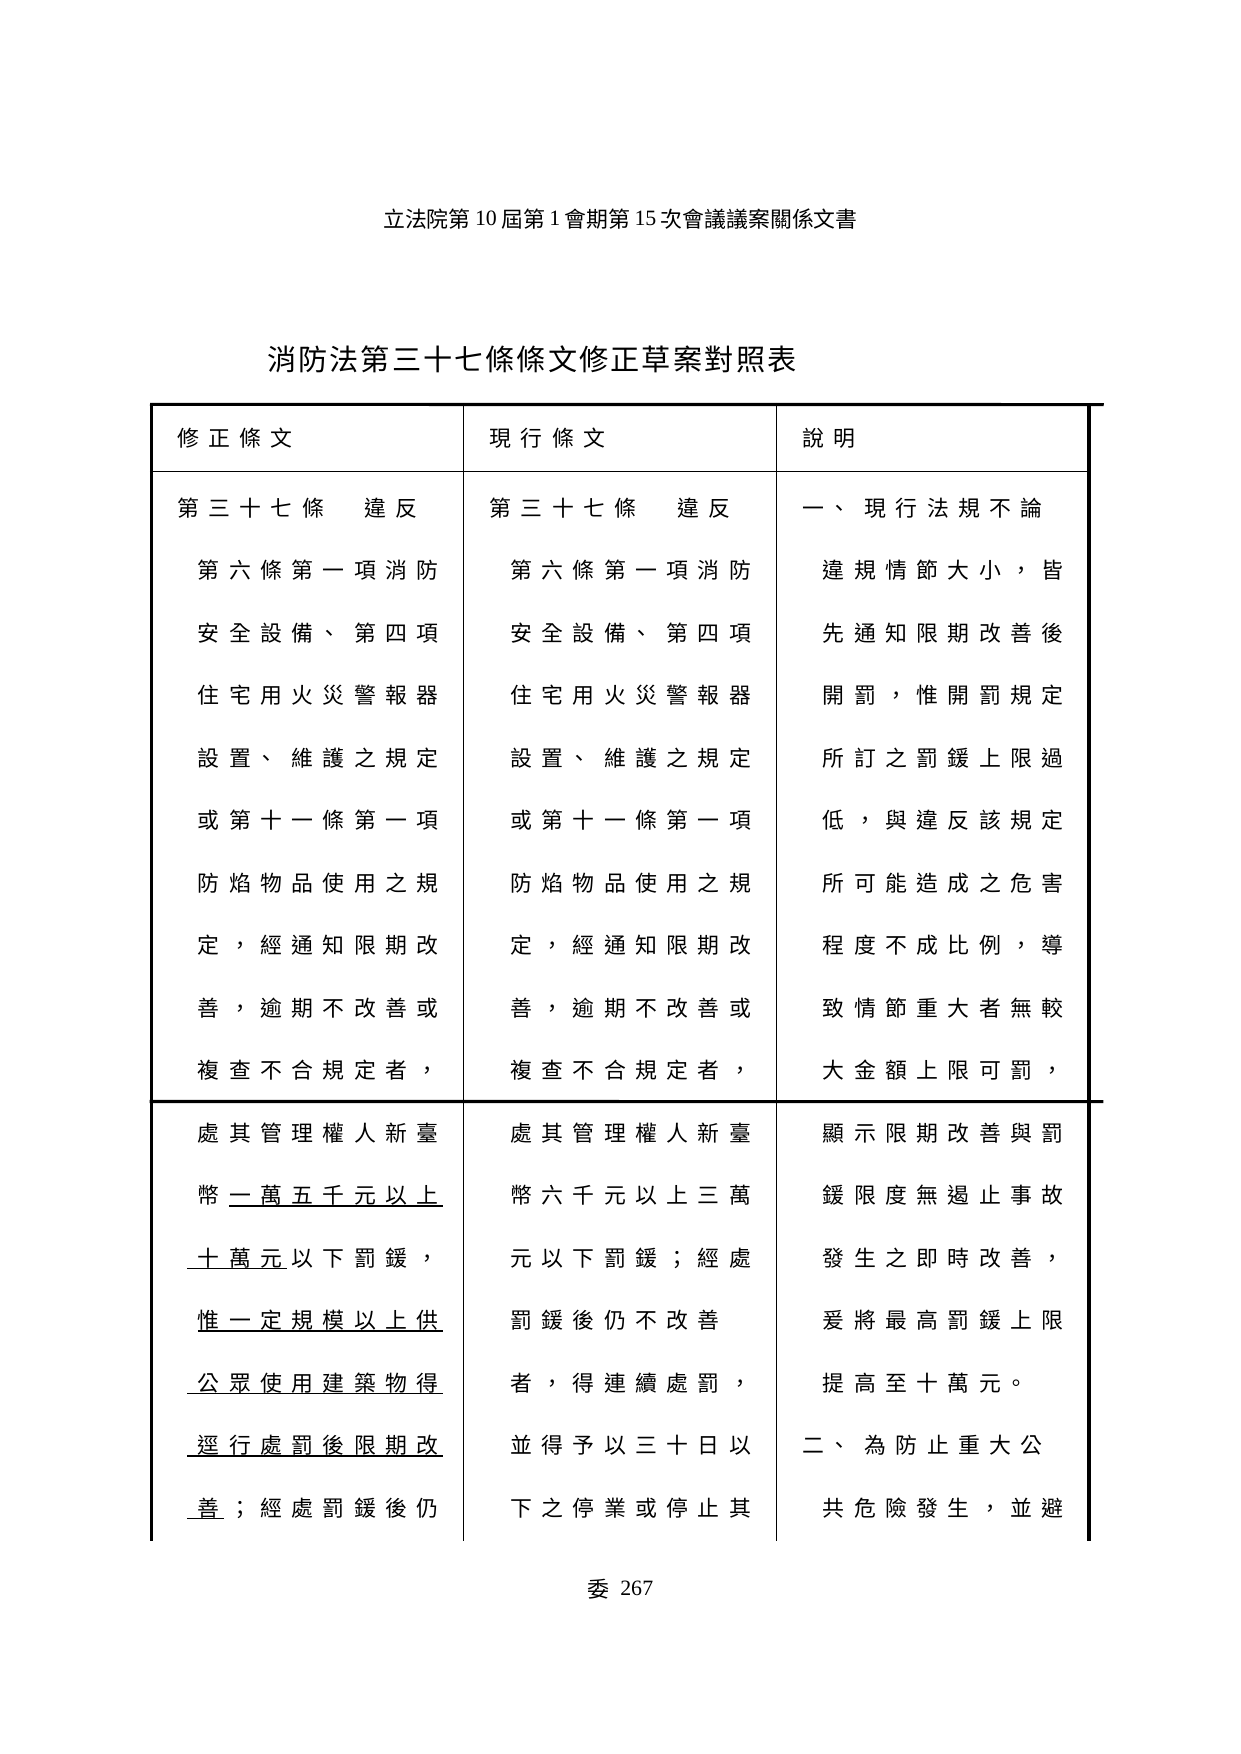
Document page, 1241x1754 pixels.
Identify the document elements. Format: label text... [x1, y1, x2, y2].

table_header 消防法第三十七條條文修正草案對照表 [151, 313, 1089, 403]
table_cell 說明 [777, 407, 1087, 471]
table_cell 一、現行法規不論違規情節大小，皆先通知限期改善後開罰，惟開罰規定所訂之罰鍰上限過低，與違反該規定所可能造成之危害程度不成比例，導致情節重大者無較大金額上限可罰， [777, 472, 1087, 1100]
table_cell 第三十七條 違反第六條第一項消防安全設備、第四項住宅用火災警報器設置、維護之規定或第十一條第一項防焰物品使用之規定，經通知限期改善，逾期不改善或複查不合規定者， [153, 472, 463, 1099]
table_cell 第三十七條 違反第六條第一項消防安全設備、第四項住宅用火災警報器設置、維護之規定或第十一條第一項防焰物品使用之規定，經通知限期改善，逾期不改善或複查不合規定者， [464, 472, 776, 1100]
table_cell 修正條文 [153, 406, 463, 471]
table_cell 處其管理權人新臺幣一萬五千元以上十萬元以下罰鍰，惟一定規模以上供公眾使用建築物得逕行處罰後限期改善；經處罰鍰後仍 [153, 1104, 463, 1541]
table_cell 現行條文 [464, 407, 776, 471]
table_cell 顯示限期改善與罰鍰限度無遏止事故發生之即時改善，爰將最高罰鍰上限提高至十萬元。 二、為防止重大公共危險發生，並避 [777, 1104, 1087, 1541]
table_cell 處其管理權人新臺幣六千元以上三萬元以下罰鍰；經處罰鍰後仍不改善者，得連續處罰，並得予以三十日以下之停業或停止其 [464, 1104, 776, 1541]
